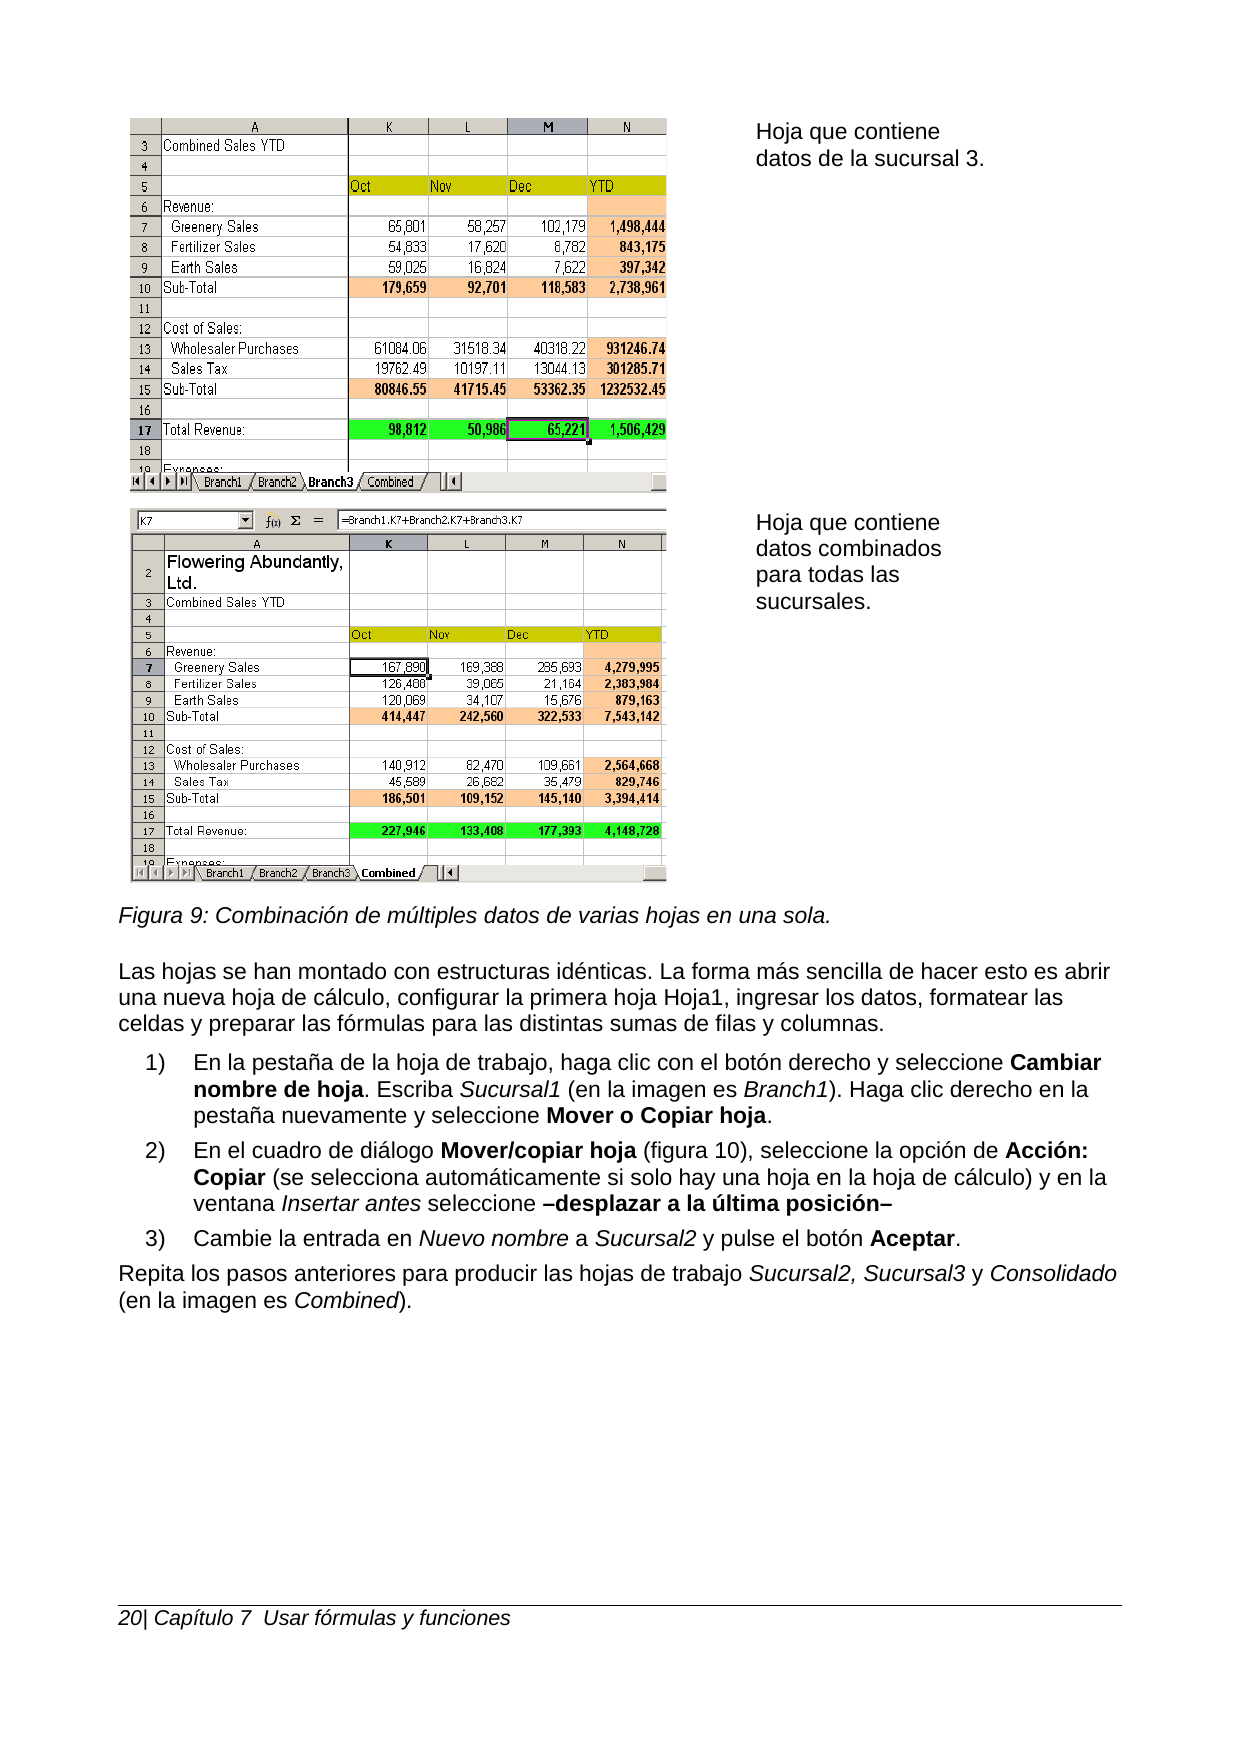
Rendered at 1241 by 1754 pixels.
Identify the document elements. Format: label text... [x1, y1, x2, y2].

list En el cuadro de diálogo Mover/copiar hoja (figura 10), seleccione la opción de Acción: Copiar (se selecciona automáticamente si solo hay una hoja en la hoja de cálculo) y en la ventana Insertar antes seleccione –desplazar a la última posición– [165, 1137, 1122, 1216]
table_cell Hoja que contiene datos combinados para todas las sucursales. [756, 509, 992, 902]
table_cell Hoja que contiene datos de la sucursal 3. [756, 118, 992, 509]
picture [130, 118, 667, 493]
list En la pestaña de la hoja de trabajo, haga clic con el botón derecho y seleccione Cambiar nombre de hoja. Escriba Sucursal1 (en la imagen es Branch1). Haga clic derecho en la pestaña nuevamente y seleccione Mover o Copiar hoja. [165, 1049, 1122, 1128]
table_cell [118, 118, 756, 509]
picture [130, 508, 667, 883]
list Cambie la entrada en Nuevo nombre a Sucursal2 y pulse el botón Aceptar. [165, 1225, 1122, 1251]
text Las hojas se han montado con estructuras idénticas. La forma más sencilla de hacer esto es abrir una nueva hoja de cálculo, configurar la primera hoja Hoja1, ingresar los datos, formatear las celdas y preparar las fórmulas para las distintas sumas de filas y columnas. [118, 958, 1122, 1037]
table_cell [118, 509, 756, 902]
text Repita los pasos anteriores para producir las hojas de trabajo Sucursal2, Sucursal3 y Consolidado (en la imagen es Combined). [118, 1260, 1122, 1313]
table_cell Figura 9: Combinación de múltiples datos de varias hojas en una sola. [118, 902, 992, 940]
